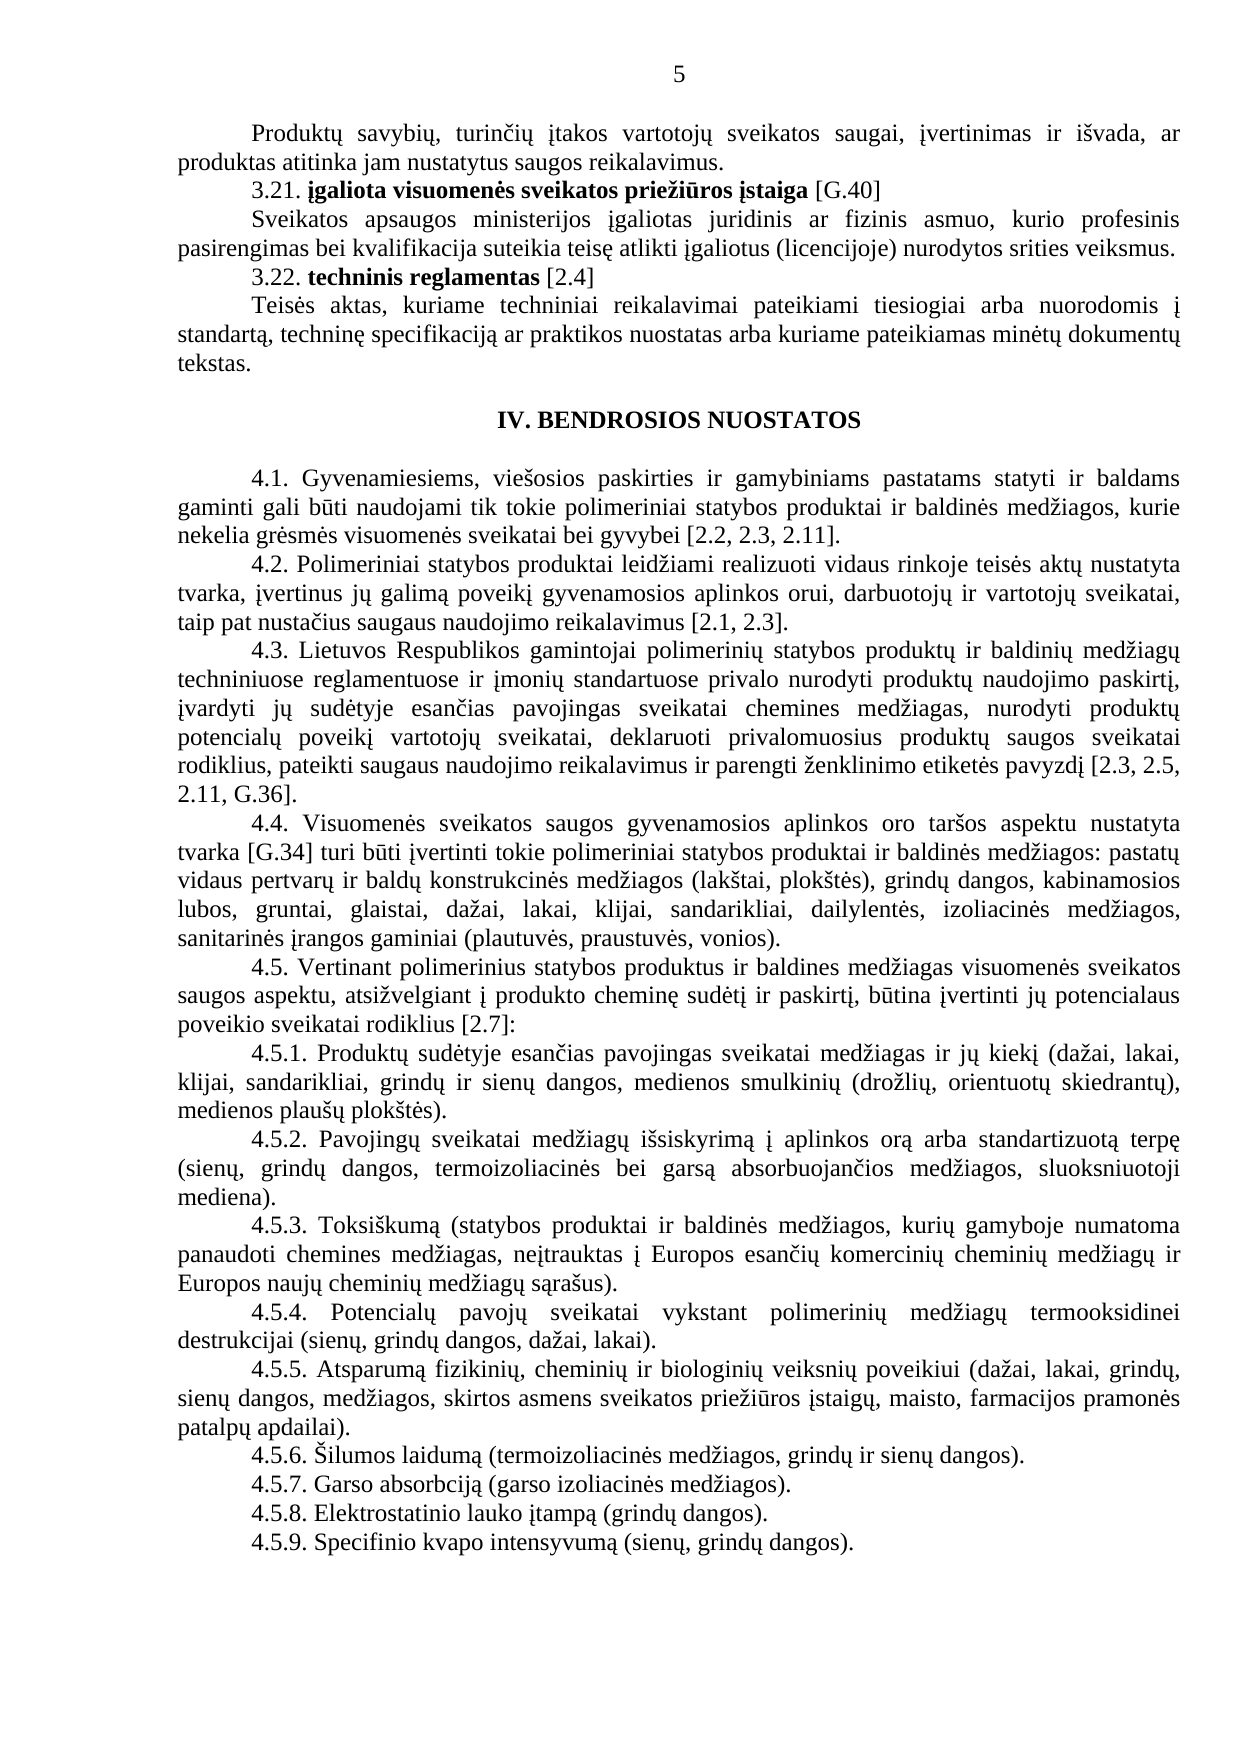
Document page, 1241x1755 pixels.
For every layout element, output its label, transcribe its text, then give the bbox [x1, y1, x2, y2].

text 4.3. Lietuvos Respublikos gamintojai polimerinių statybos produktų ir baldinių medžiagų techniniuose reglamentuose ir įmonių standartuose privalo nurodyti produktų naudojimo paskirtį, įvardyti jų sudėtyje esančias pavojingas sveikatai chemines medžiagas, nurodyti produktų potencialų poveikį vartotojų sveikatai, deklaruoti privalomuosius produktų saugos sveikatai rodiklius, pateikti saugaus naudojimo reikalavimus ir parengti ženklinimo etiketės pavyzdį [2.3, 2.5, 2.11, G.36]. [177, 636, 1181, 808]
text Sveikatos apsaugos ministerijos įgaliotas juridinis ar fizinis asmuo, kurio profesinis pasirengimas bei kvalifikacija suteikia teisę atlikti įgaliotus (licencijoje) nurodytos srities veiksmus. [177, 204, 1181, 262]
text IV. BENDROSIOS NUOSTATOS [177, 406, 1181, 434]
text 4.5.3. Toksiškumą (statybos produktai ir baldinės medžiagos, kurių gamyboje numatoma panaudoti chemines medžiagas, neįtrauktas į Europos esančių komercinių cheminių medžiagų ir Europos naujų cheminių medžiagų sąrašus). [177, 1211, 1181, 1297]
text Produktų savybių, turinčių įtakos vartotojų sveikatos saugai, įvertinimas ir išvada, ar produktas atitinka jam nustatytus saugos reikalavimus. [177, 118, 1181, 176]
text 4.5.8. Elektrostatinio lauko įtampą (grindų dangos). [177, 1498, 1181, 1527]
text 4.5.4. Potencialų pavojų sveikatai vykstant polimerinių medžiagų termooksidinei destrukcijai (sienų, grindų dangos, dažai, lakai). [177, 1297, 1181, 1354]
text 4.5.6. Šilumos laidumą (termoizoliacinės medžiagos, grindų ir sienų dangos). [177, 1441, 1181, 1469]
text 4.5.2. Pavojingų sveikatai medžiagų išsiskyrimą į aplinkos orą arba standartizuotą terpę (sienų, grindų dangos, termoizoliacinės bei garsą absorbuojančios medžiagos, sluoksniuotoji mediena). [177, 1124, 1181, 1211]
text 4.5.7. Garso absorbciją (garso izoliacinės medžiagos). [177, 1469, 1181, 1498]
text 3.22. techninis reglamentas [2.4] [177, 262, 1181, 291]
text 4.5.1. Produktų sudėtyje esančias pavojingas sveikatai medžiagas ir jų kiekį (dažai, lakai, klijai, sandarikliai, grindų ir sienų dangos, medienos smulkinių (drožlių, orientuotų skiedrantų), medienos plaušų plokštės). [177, 1038, 1181, 1124]
text 3.21. įgaliota visuomenės sveikatos priežiūros įstaiga [G.40] [177, 176, 1181, 204]
text 4.1. Gyvenamiesiems, viešosios paskirties ir gamybiniams pastatams statyti ir baldams gaminti gali būti naudojami tik tokie polimeriniai statybos produktai ir baldinės medžiagos, kurie nekelia grėsmės visuomenės sveikatai bei gyvybei [2.2, 2.3, 2.11]. [177, 463, 1181, 549]
text 4.5.5. Atsparumą fizikinių, cheminių ir biologinių veiksnių poveikiui (dažai, lakai, grindų, sienų dangos, medžiagos, skirtos asmens sveikatos priežiūros įstaigų, maisto, farmacijos pramonės patalpų apdailai). [177, 1354, 1181, 1441]
text Teisės aktas, kuriame techniniai reikalavimai pateikiami tiesiogiai arba nuorodomis į standartą, techninę specifikaciją ar praktikos nuostatas arba kuriame pateikiamas minėtų dokumentų tekstas. [177, 291, 1181, 377]
text 4.5.9. Specifinio kvapo intensyvumą (sienų, grindų dangos). [177, 1527, 1181, 1556]
text 4.2. Polimeriniai statybos produktai leidžiami realizuoti vidaus rinkoje teisės aktų nustatyta tvarka, įvertinus jų galimą poveikį gyvenamosios aplinkos orui, darbuotojų ir vartotojų sveikatai, taip pat nustačius saugaus naudojimo reikalavimus [2.1, 2.3]. [177, 549, 1181, 636]
text 4.4. Visuomenės sveikatos saugos gyvenamosios aplinkos oro taršos aspektu nustatyta tvarka [G.34] turi būti įvertinti tokie polimeriniai statybos produktai ir baldinės medžiagos: pastatų vidaus pertvarų ir baldų konstrukcinės medžiagos (lakštai, plokštės), grindų dangos, kabinamosios lubos, gruntai, glaistai, dažai, lakai, klijai, sandarikliai, dailylentės, izoliacinės medžiagos, sanitarinės įrangos gaminiai (plautuvės, praustuvės, vonios). [177, 808, 1181, 952]
text 4.5. Vertinant polimerinius statybos produktus ir baldines medžiagas visuomenės sveikatos saugos aspektu, atsižvelgiant į produkto cheminę sudėtį ir paskirtį, būtina įvertinti jų potencialaus poveikio sveikatai rodiklius [2.7]: [177, 952, 1181, 1038]
